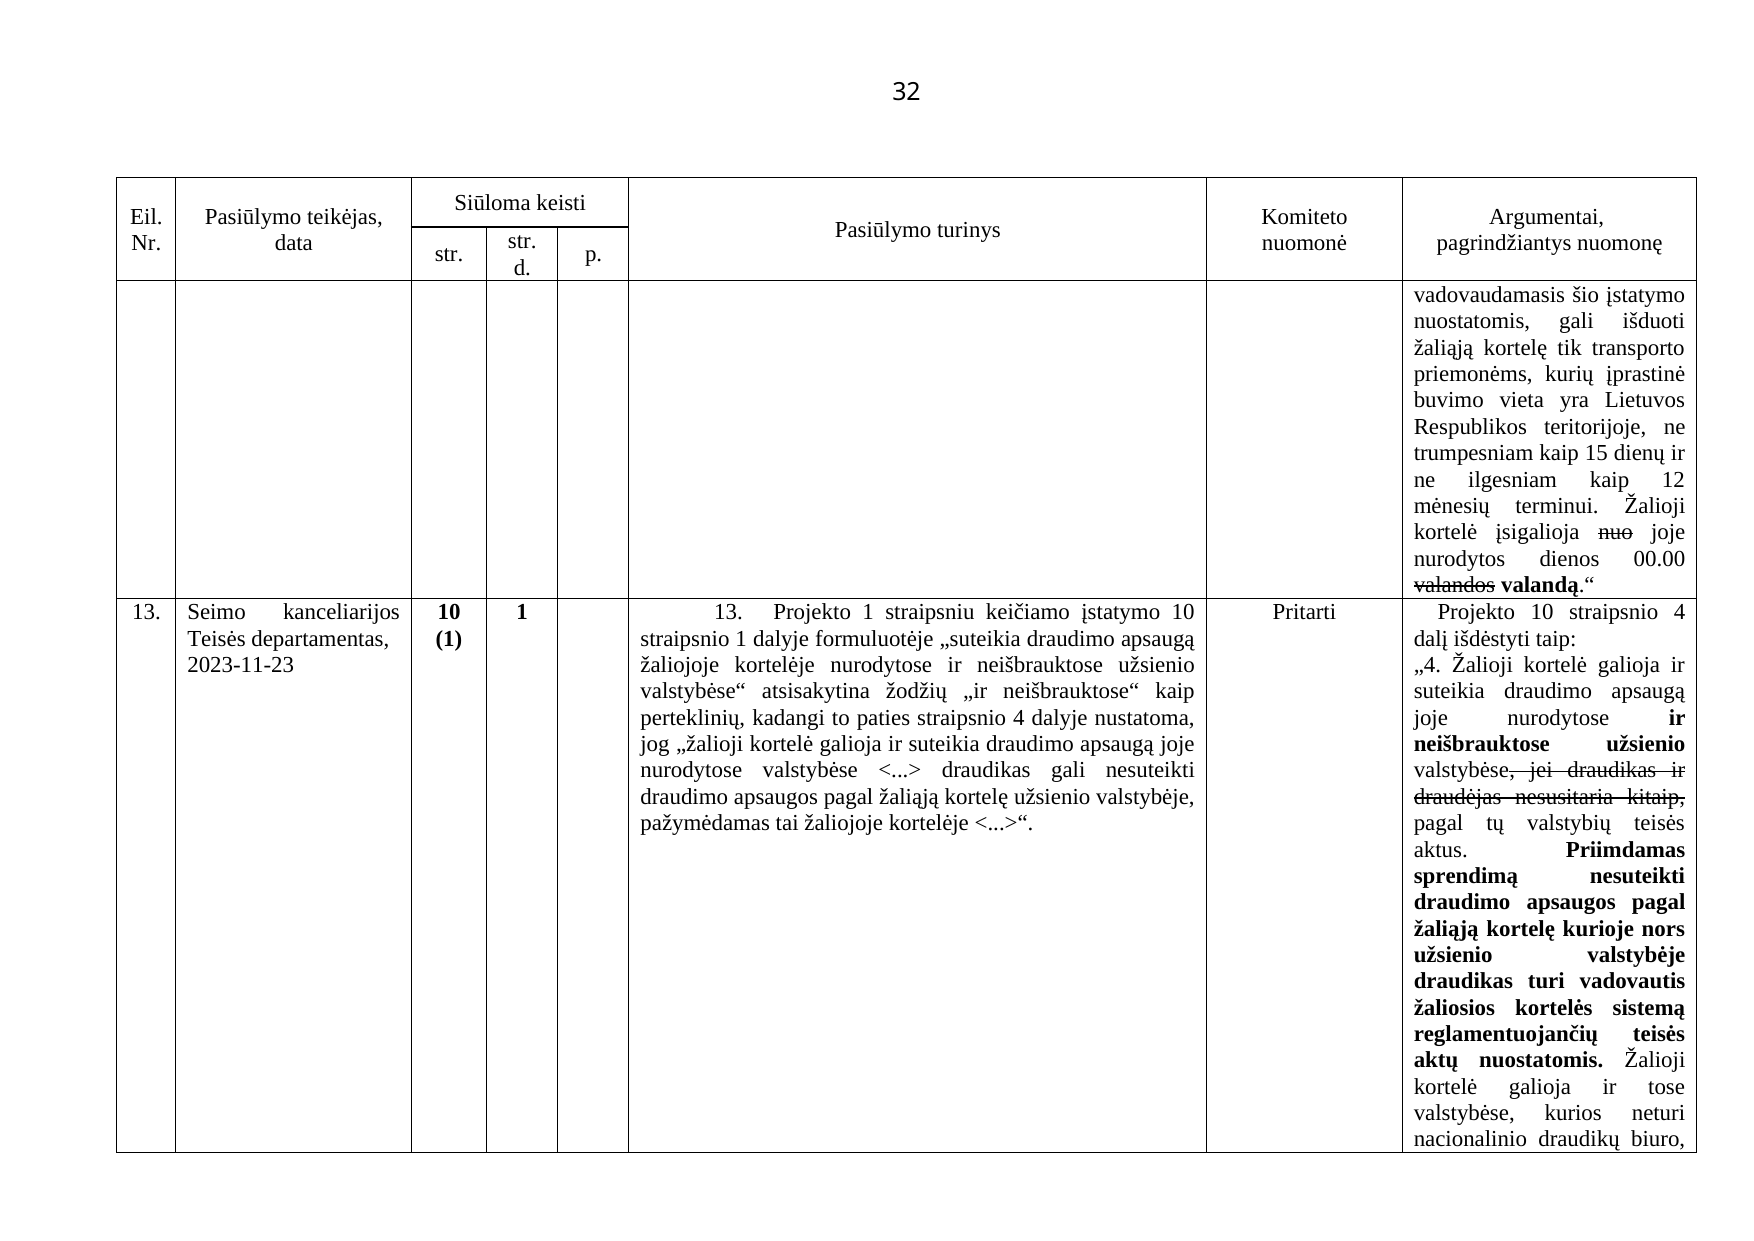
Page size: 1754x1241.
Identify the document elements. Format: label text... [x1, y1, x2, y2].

table_cell str. [412, 228, 486, 280]
table_cell [487, 281, 557, 597]
table_cell str. d. [487, 228, 557, 280]
table_cell [629, 281, 1206, 597]
table_header Siūloma keisti [412, 178, 628, 226]
table_header Pasiūlymo turinys [629, 178, 1206, 280]
table_header Eil. Nr. [117, 178, 175, 280]
table_header Komiteto nuomonė [1207, 178, 1402, 280]
table_cell 1 [487, 599, 557, 1152]
table_cell [117, 281, 175, 597]
table_cell vadovaudamasis šio įstatymo nuostatomis, gali išduoti žaliąją kortelę tik transporto priemonėms, kurių įprastinė buvimo vieta yra Lietuvos Respublikos teritorijoje, ne trumpesniam kaip 15 dienų ir ne ilgesniam kaip 12 mėnesių terminui. Žalioji kortelė įsigalioja nuo joje nurodytos dienos 00.00 valandos valandą.“ [1403, 281, 1696, 597]
table_cell [176, 281, 411, 597]
table_cell [558, 599, 628, 1152]
table_cell 10 (1) [412, 599, 486, 1152]
table_cell 13. [117, 599, 175, 1152]
table_cell [412, 281, 486, 597]
table_cell Projekto 1 straipsniu keičiamo įstatymo 10 straipsnio 1 dalyje formuluotėje „suteikia draudimo apsaugą žaliojoje kortelėje nurodytose ir neišbrauktose užsienio valstybėse“ atsisakytina žodžių „ir neišbrauktose“ kaip perteklinių, kadangi to paties straipsnio 4 dalyje nustatoma, jog „žalioji kortelė galioja ir suteikia draudimo apsaugą joje nurodytose valstybėse <...> draudikas gali nesuteikti draudimo apsaugos pagal žaliąją kortelę užsienio valstybėje, pažymėdamas tai žaliojoje kortelėje <...>“. [629, 599, 1206, 1152]
table_cell Projekto 10 straipsnio 4 dalį išdėstyti taip: „4. Žalioji kortelė galioja ir suteikia draudimo apsaugą joje nurodytose ir neišbrauktose užsienio valstybėse, jei draudikas ir draudėjas nesusitaria kitaip, pagal tų valstybių teisės aktus. Priimdamas sprendimą nesuteikti draudimo apsaugos pagal žaliąją kortelę kurioje nors užsienio valstybėje draudikas turi vadovautis žaliosios kortelės sistemą reglamentuojančių teisės aktų nuostatomis. Žalioji kortelė galioja ir tose valstybėse, kurios neturi nacionalinio draudikų biuro, [1403, 599, 1696, 1152]
table_cell [558, 281, 628, 597]
table_cell Seimo kanceliarijos Teisės departamentas, 2023-11-23 [176, 599, 411, 1152]
table_cell p. [558, 228, 628, 280]
table_header Argumentai, pagrindžiantys nuomonę [1403, 178, 1696, 280]
table_cell Pritarti [1207, 599, 1402, 1152]
table_header Pasiūlymo teikėjas, data [176, 178, 411, 280]
table_cell [1207, 281, 1402, 597]
